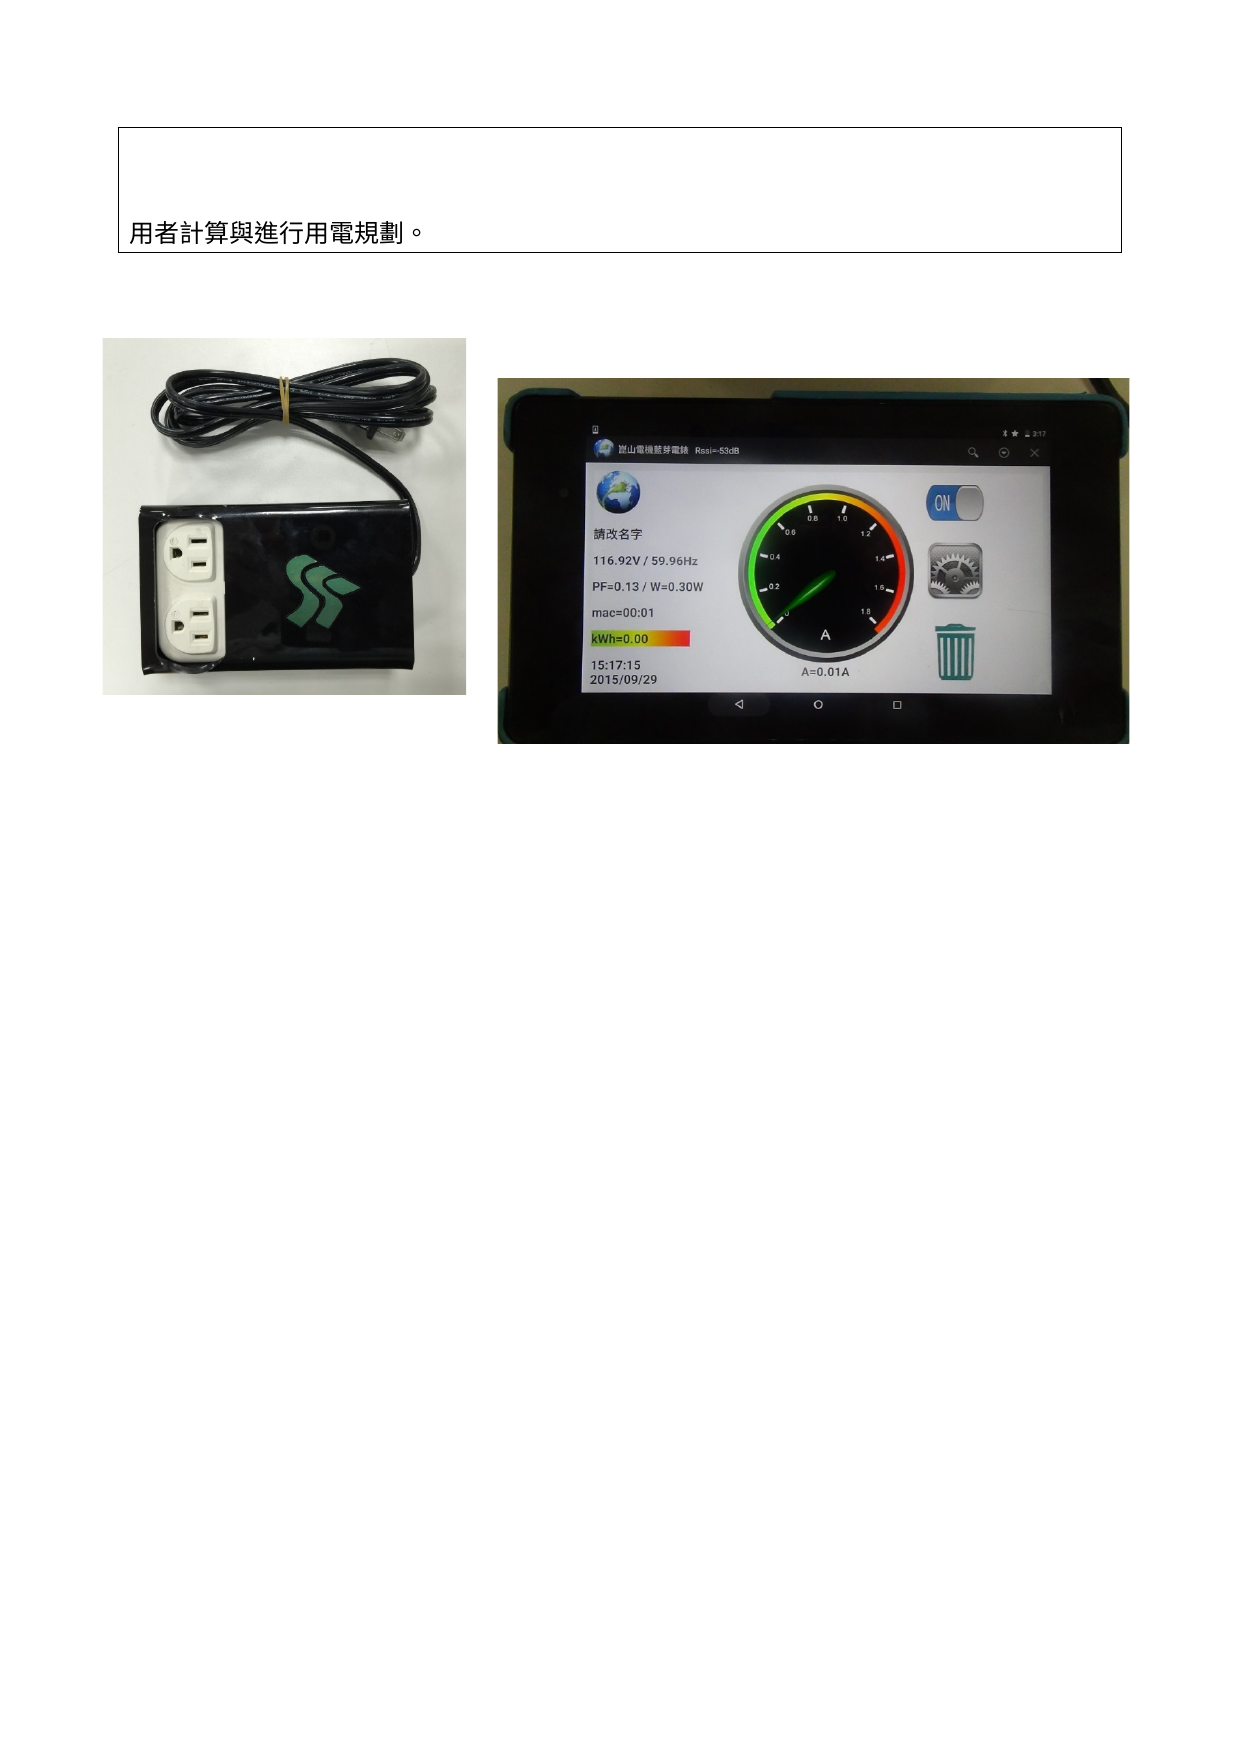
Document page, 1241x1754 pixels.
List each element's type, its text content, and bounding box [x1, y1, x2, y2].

table_cell 用者計算與進行用電規劃。 [119, 128, 1121, 252]
